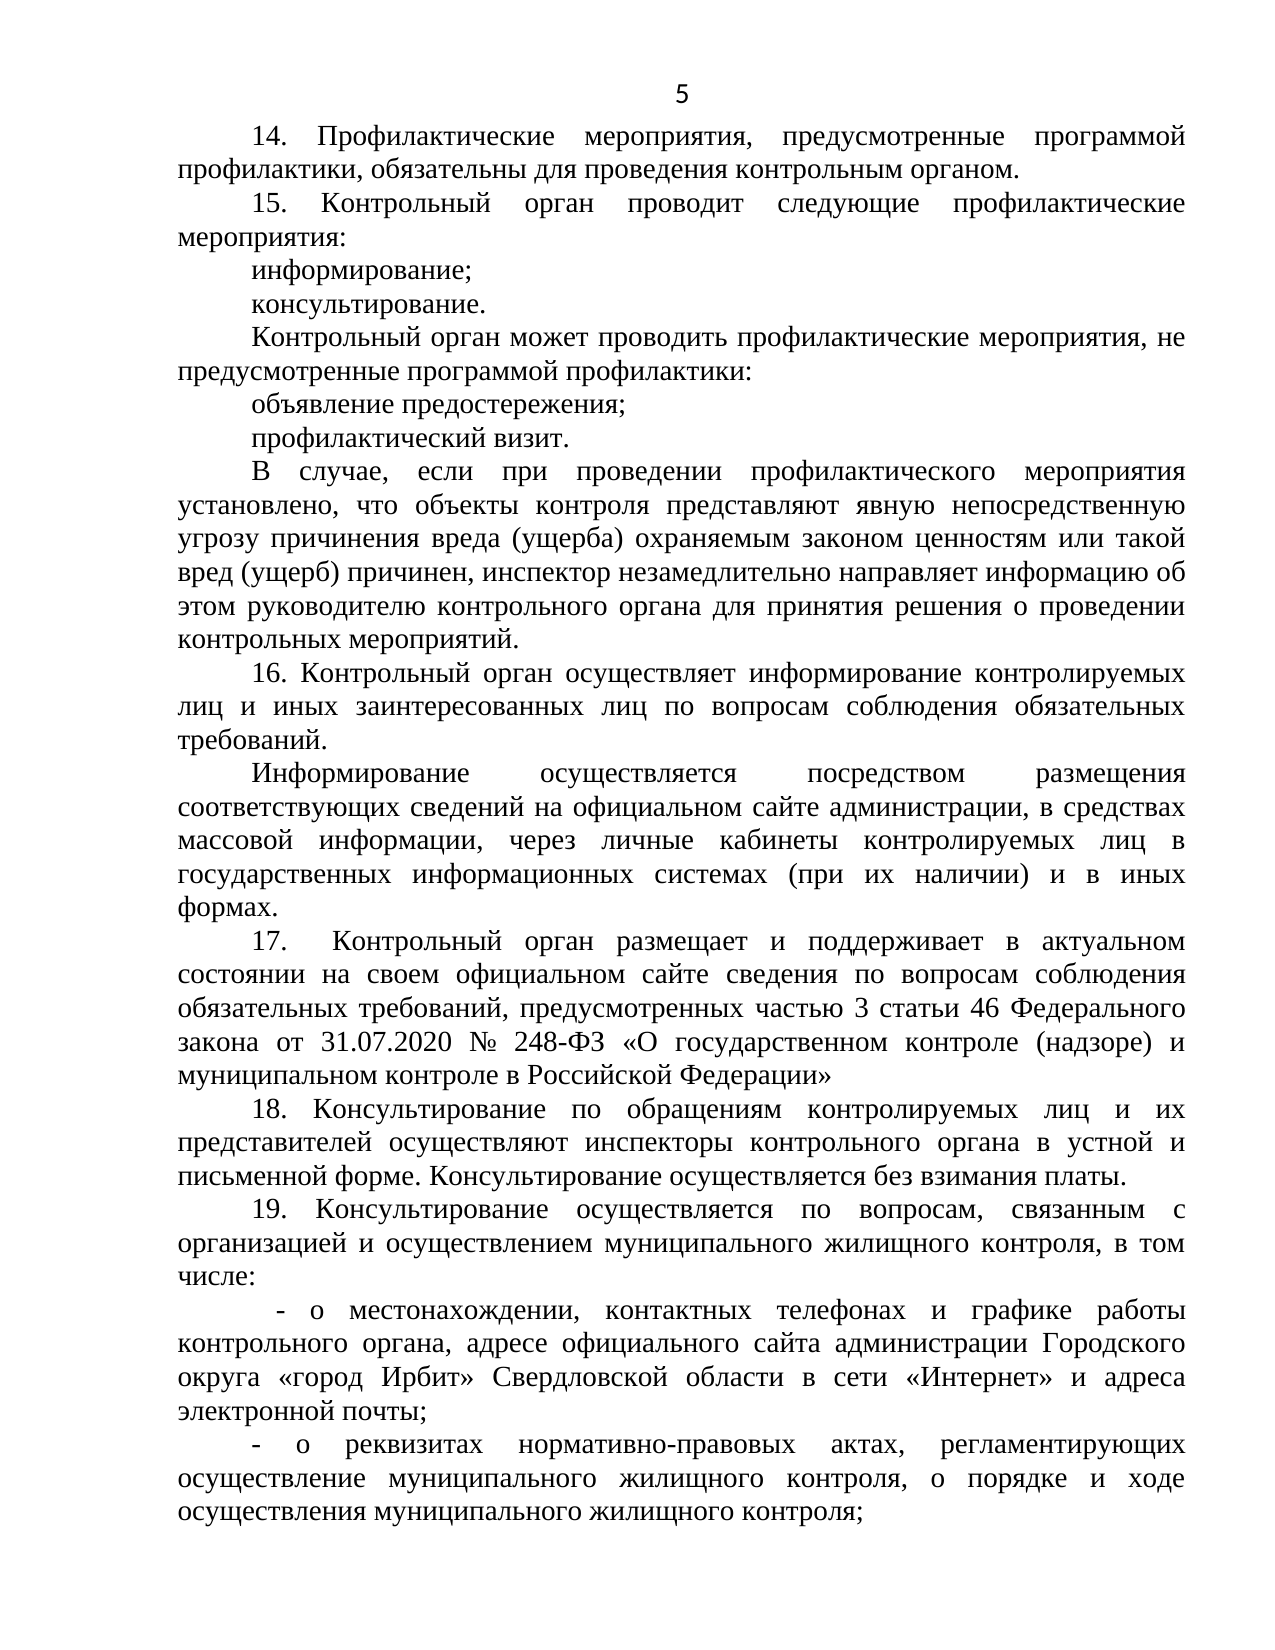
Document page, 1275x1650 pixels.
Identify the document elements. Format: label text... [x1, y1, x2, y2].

text - о местонахождении, контактных телефонах и графике работы контрольного органа, адресе официального сайта администрации Городского округа «город Ирбит» Свердловской области в сети «Интернет» и адреса электронной почты; [177, 1292, 1186, 1426]
text профилактический визит. [177, 420, 1186, 453]
text 17. Контрольный орган размещает и поддерживает в актуальном состоянии на своем официальном сайте сведения по вопросам соблюдения обязательных требований, предусмотренных частью 3 статьи 46 Федерального закона от 31.07.2020 № 248-ФЗ «О государственном контроле (надзоре) и муниципальном контроле в Российской Федерации» [177, 923, 1186, 1091]
text Информирование осуществляется посредством размещения соответствующих сведений на официальном сайте администрации, в средствах массовой информации, через личные кабинеты контролируемых лиц в государственных информационных системах (при их наличии) и в иных формах. [177, 755, 1186, 923]
text консультирование. [177, 286, 1186, 319]
text В случае, если при проведении профилактического мероприятия установлено, что объекты контроля представляют явную непосредственную угрозу причинения вреда (ущерба) охраняемым законом ценностям или такой вред (ущерб) причинен, инспектор незамедлительно направляет информацию об этом руководителю контрольного органа для принятия решения о проведении контрольных мероприятий. [177, 453, 1186, 655]
text 16. Контрольный орган осуществляет информирование контролируемых лиц и иных заинтересованных лиц по вопросам соблюдения обязательных требований. [177, 655, 1186, 755]
text информирование; [177, 252, 1186, 286]
text 18. Консультирование по обращениям контролируемых лиц и их представителей осуществляют инспекторы контрольного органа в устной и письменной форме. Консультирование осуществляется без взимания платы. [177, 1091, 1186, 1191]
text 19. Консультирование осуществляется по вопросам, связанным с организацией и осуществлением муниципального жилищного контроля, в том числе: [177, 1191, 1186, 1292]
text 14. Профилактические мероприятия, предусмотренные программой профилактики, обязательны для проведения контрольным органом. [177, 118, 1186, 185]
text объявление предостережения; [177, 386, 1186, 420]
text - о реквизитах нормативно-правовых актах, регламентирующих осуществление муниципального жилищного контроля, о порядке и ходе осуществления муниципального жилищного контроля; [177, 1426, 1186, 1527]
text Контрольный орган может проводить профилактические мероприятия, не предусмотренные программой профилактики: [177, 319, 1186, 386]
text 15. Контрольный орган проводит следующие профилактические мероприятия: [177, 185, 1186, 252]
